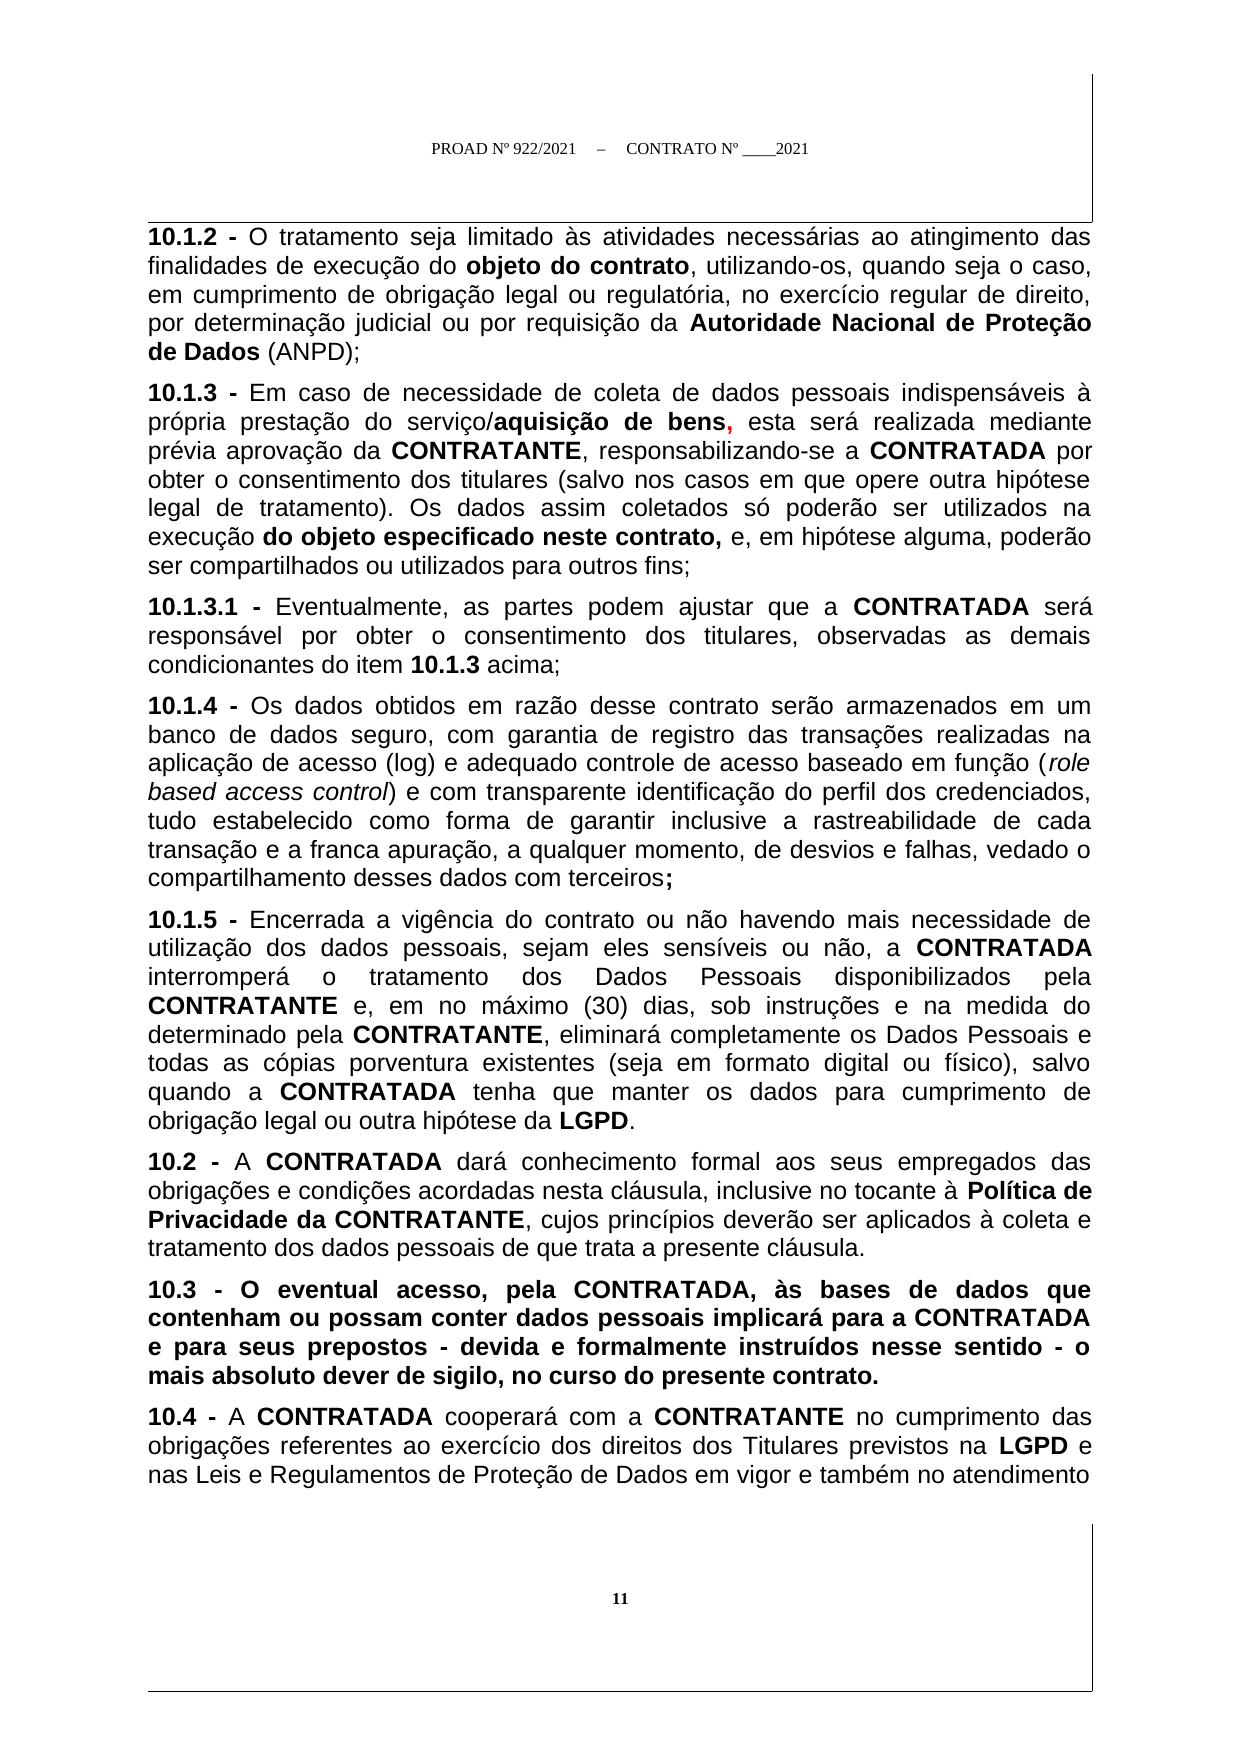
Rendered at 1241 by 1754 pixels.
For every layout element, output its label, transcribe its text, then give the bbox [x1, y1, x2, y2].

text 10.1.3 - Em caso de necessidade de coleta de dados pessoais indispensáveis à própria prestação do serviço/aquisição de bens, esta será realizada mediante prévia aprovação da CONTRATANTE, responsabilizando-se a CONTRATADA por obter o consentimento dos titulares (salvo nos casos em que opere outra hipótese legal de tratamento). Os dados assim coletados só poderão ser utilizados na execução do objeto especificado neste contrato, e, em hipótese alguma, poderão ser compartilhados ou utilizados para outros fins; [148, 378, 1092, 580]
text 10.2 - A CONTRATADA dará conhecimento formal aos seus empregados das obrigações e condições acordadas nesta cláusula, inclusive no tocante à Política de Privacidade da CONTRATANTE, cujos princípios deverão ser aplicados à coleta e tratamento dos dados pessoais de que trata a presente cláusula. [148, 1147, 1092, 1262]
text 10.4 - A CONTRATADA cooperará com a CONTRATANTE no cumprimento das obrigações referentes ao exercício dos direitos dos Titulares previstos na LGPD e nas Leis e Regulamentos de Proteção de Dados em vigor e também no atendimento [148, 1402, 1092, 1488]
text 10.1.5 - Encerrada a vigência do contrato ou não havendo mais necessidade de utilização dos dados pessoais, sejam eles sensíveis ou não, a CONTRATADA interromperá o tratamento dos Dados Pessoais disponibilizados pela CONTRATANTE e, em no máximo (30) dias, sob instruções e na medida do determinado pela CONTRATANTE, eliminará completamente os Dados Pessoais e todas as cópias porventura existentes (seja em formato digital ou físico), salvo quando a CONTRATADA tenha que manter os dados para cumprimento de obrigação legal ou outra hipótese da LGPD. [148, 905, 1092, 1135]
text 10.1.4 - Os dados obtidos em razão desse contrato serão armazenados em um banco de dados seguro, com garantia de registro das transações realizadas na aplicação de acesso (log) e adequado controle de acesso baseado em função (role based access control) e com transparente identificação do perfil dos credenciados, tudo estabelecido como forma de garantir inclusive a rastreabilidade de cada transação e a franca apuração, a qualquer momento, de desvios e falhas, vedado o compartilhamento desses dados com terceiros; [148, 691, 1092, 892]
text 10.1.3.1 - Eventualmente, as partes podem ajustar que a CONTRATADA será responsável por obter o consentimento dos titulares, observadas as demais condicionantes do item 10.1.3 acima; [148, 592, 1092, 678]
text 10.3 - O eventual acesso, pela CONTRATADA, às bases de dados que contenham ou possam conter dados pessoais implicará para a CONTRATADA e para seus prepostos - devida e formalmente instruídos nesse sentido - o mais absoluto dever de sigilo, no curso do presente contrato. [148, 1275, 1092, 1390]
text 10.1.2 - O tratamento seja limitado às atividades necessárias ao atingimento das finalidades de execução do objeto do contrato, utilizando-os, quando seja o caso, em cumprimento de obrigação legal ou regulatória, no exercício regular de direito, por determinação judicial ou por requisição da Autoridade Nacional de Proteção de Dados (ANPD); [148, 222, 1092, 366]
